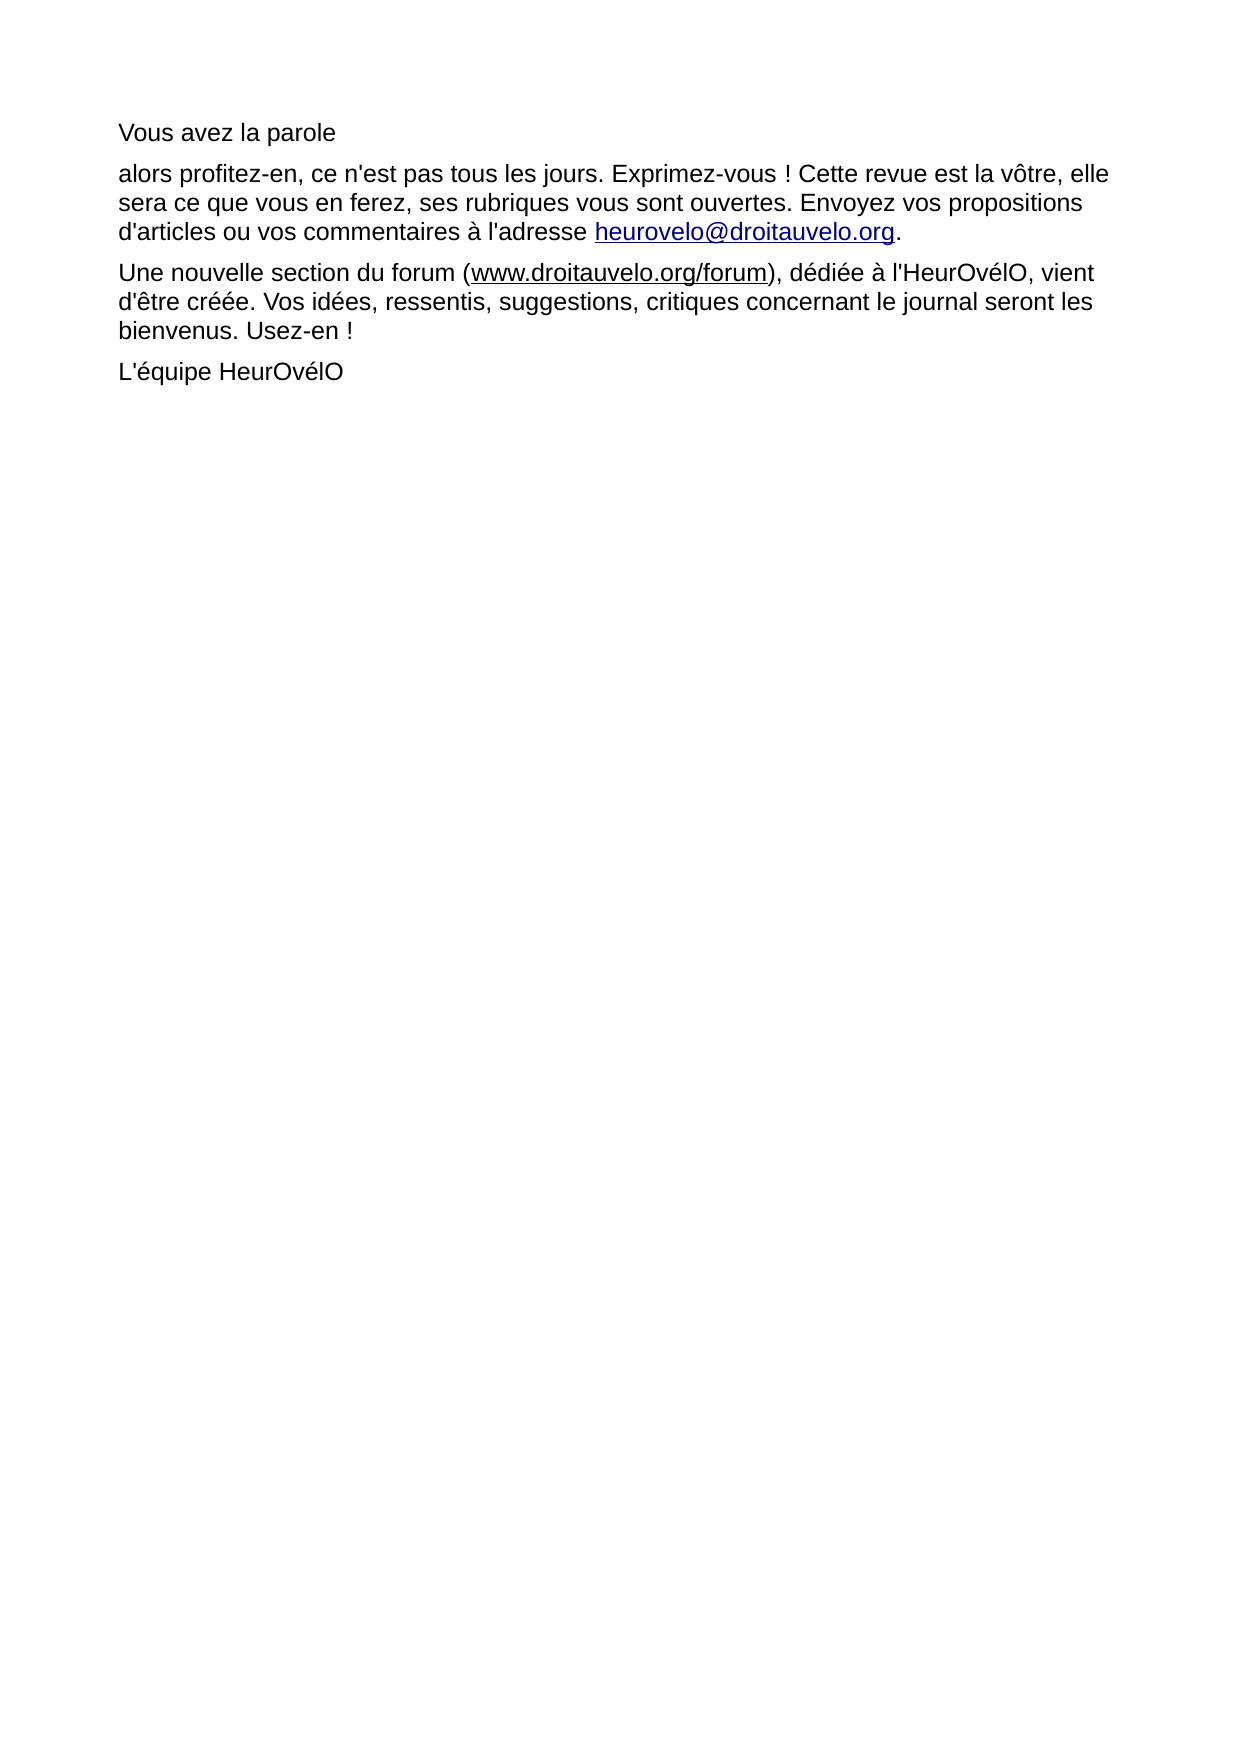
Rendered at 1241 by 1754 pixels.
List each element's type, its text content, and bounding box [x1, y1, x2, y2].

text L'équipe HeurOvélO [118, 357, 1122, 386]
text alors profitez-en, ce n'est pas tous les jours. Exprimez-vous ! Cette revue est la vôtre, elle sera ce que vous en ferez, ses rubriques vous sont ouvertes. Envoyez vos propositions d'articles ou vos commentaires à l'adresse heurovelo@droitauvelo.org. [118, 159, 1122, 246]
text Vous avez la parole [118, 118, 1122, 147]
text Une nouvelle section du forum (www.droitauvelo.org/forum), dédiée à l'HeurOvélO, vient d'être créée. Vos idées, ressentis, suggestions, critiques concernant le journal seront les bienvenus. Usez-en ! [118, 258, 1122, 344]
